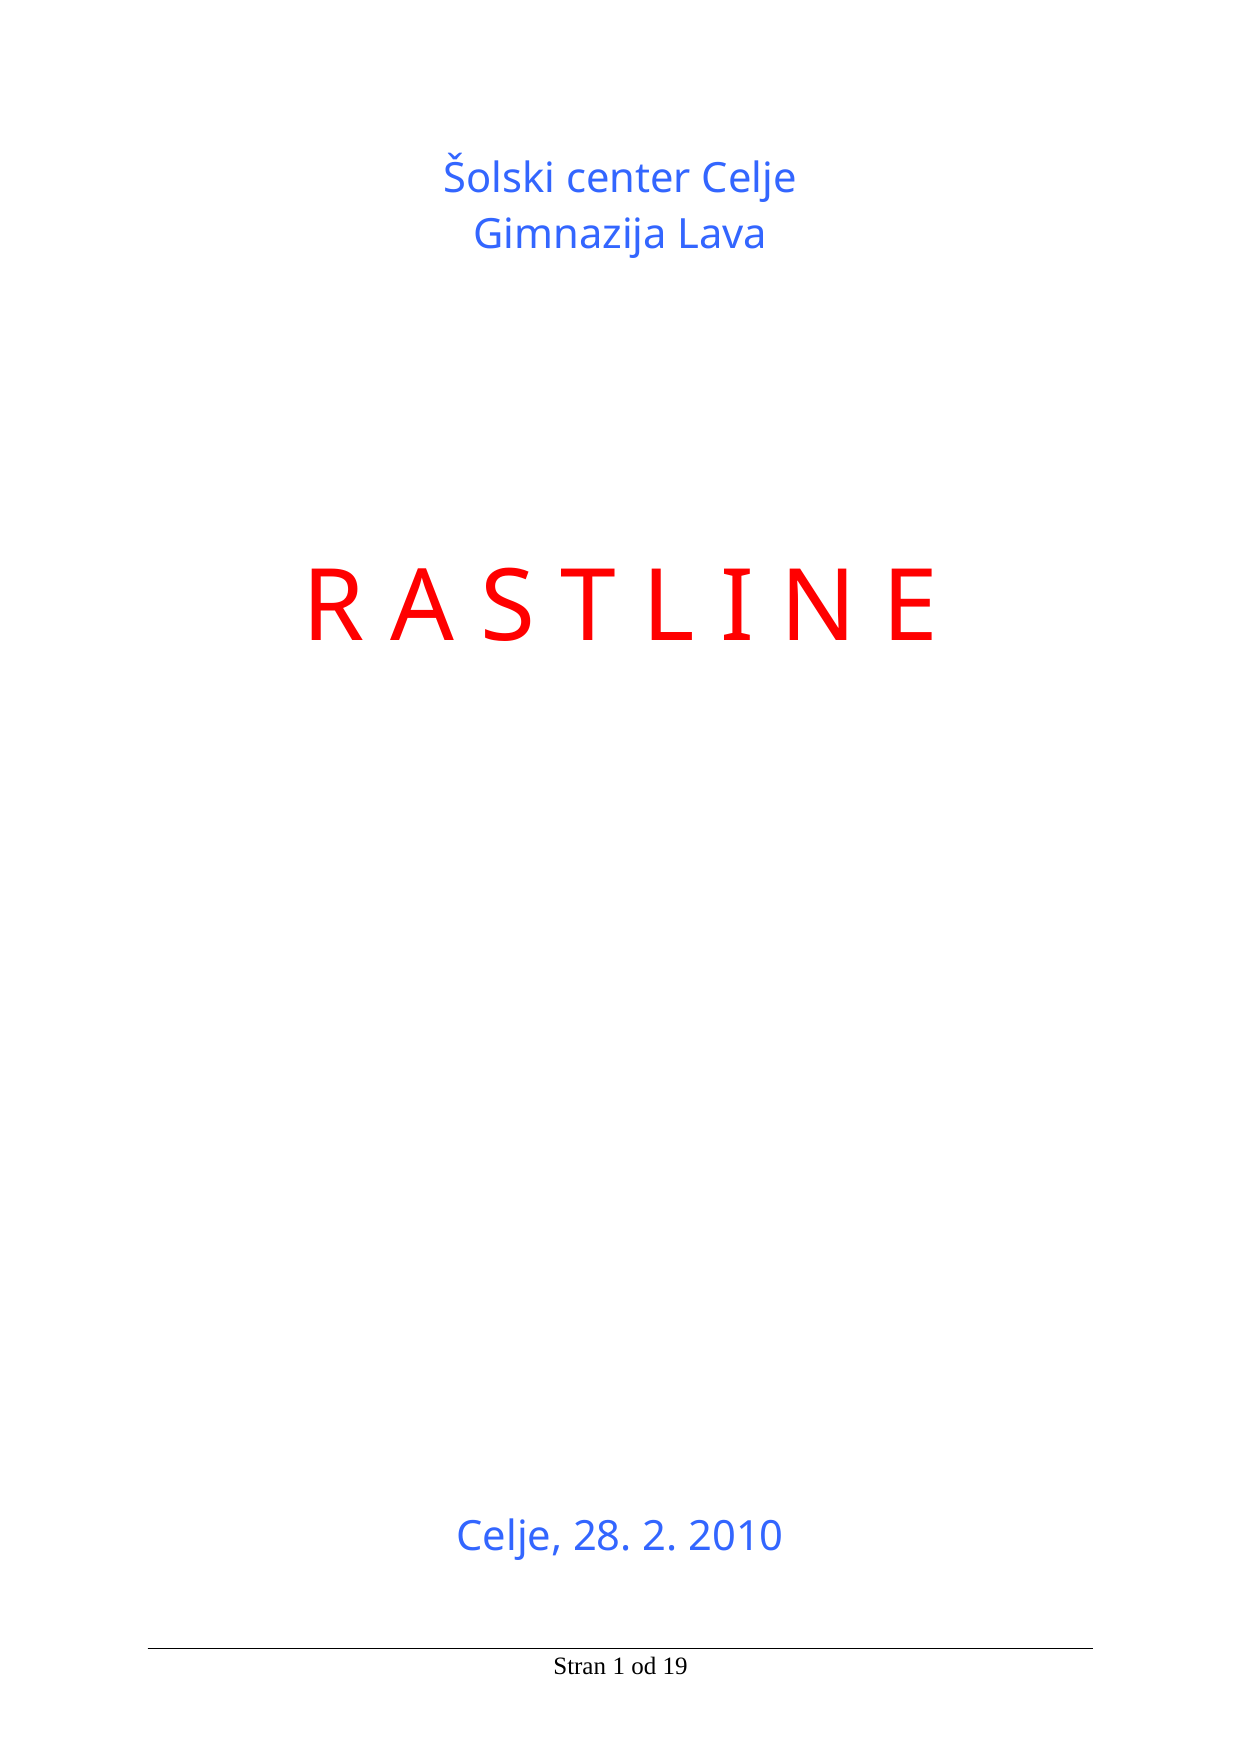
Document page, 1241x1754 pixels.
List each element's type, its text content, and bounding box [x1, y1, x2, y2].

text R A S T L I N E [148, 534, 1093, 670]
text Šolski center Celje [148, 148, 1093, 204]
text Gimnazija Lava [148, 204, 1093, 261]
text Celje, 28. 2. 2010 [148, 1506, 1093, 1562]
